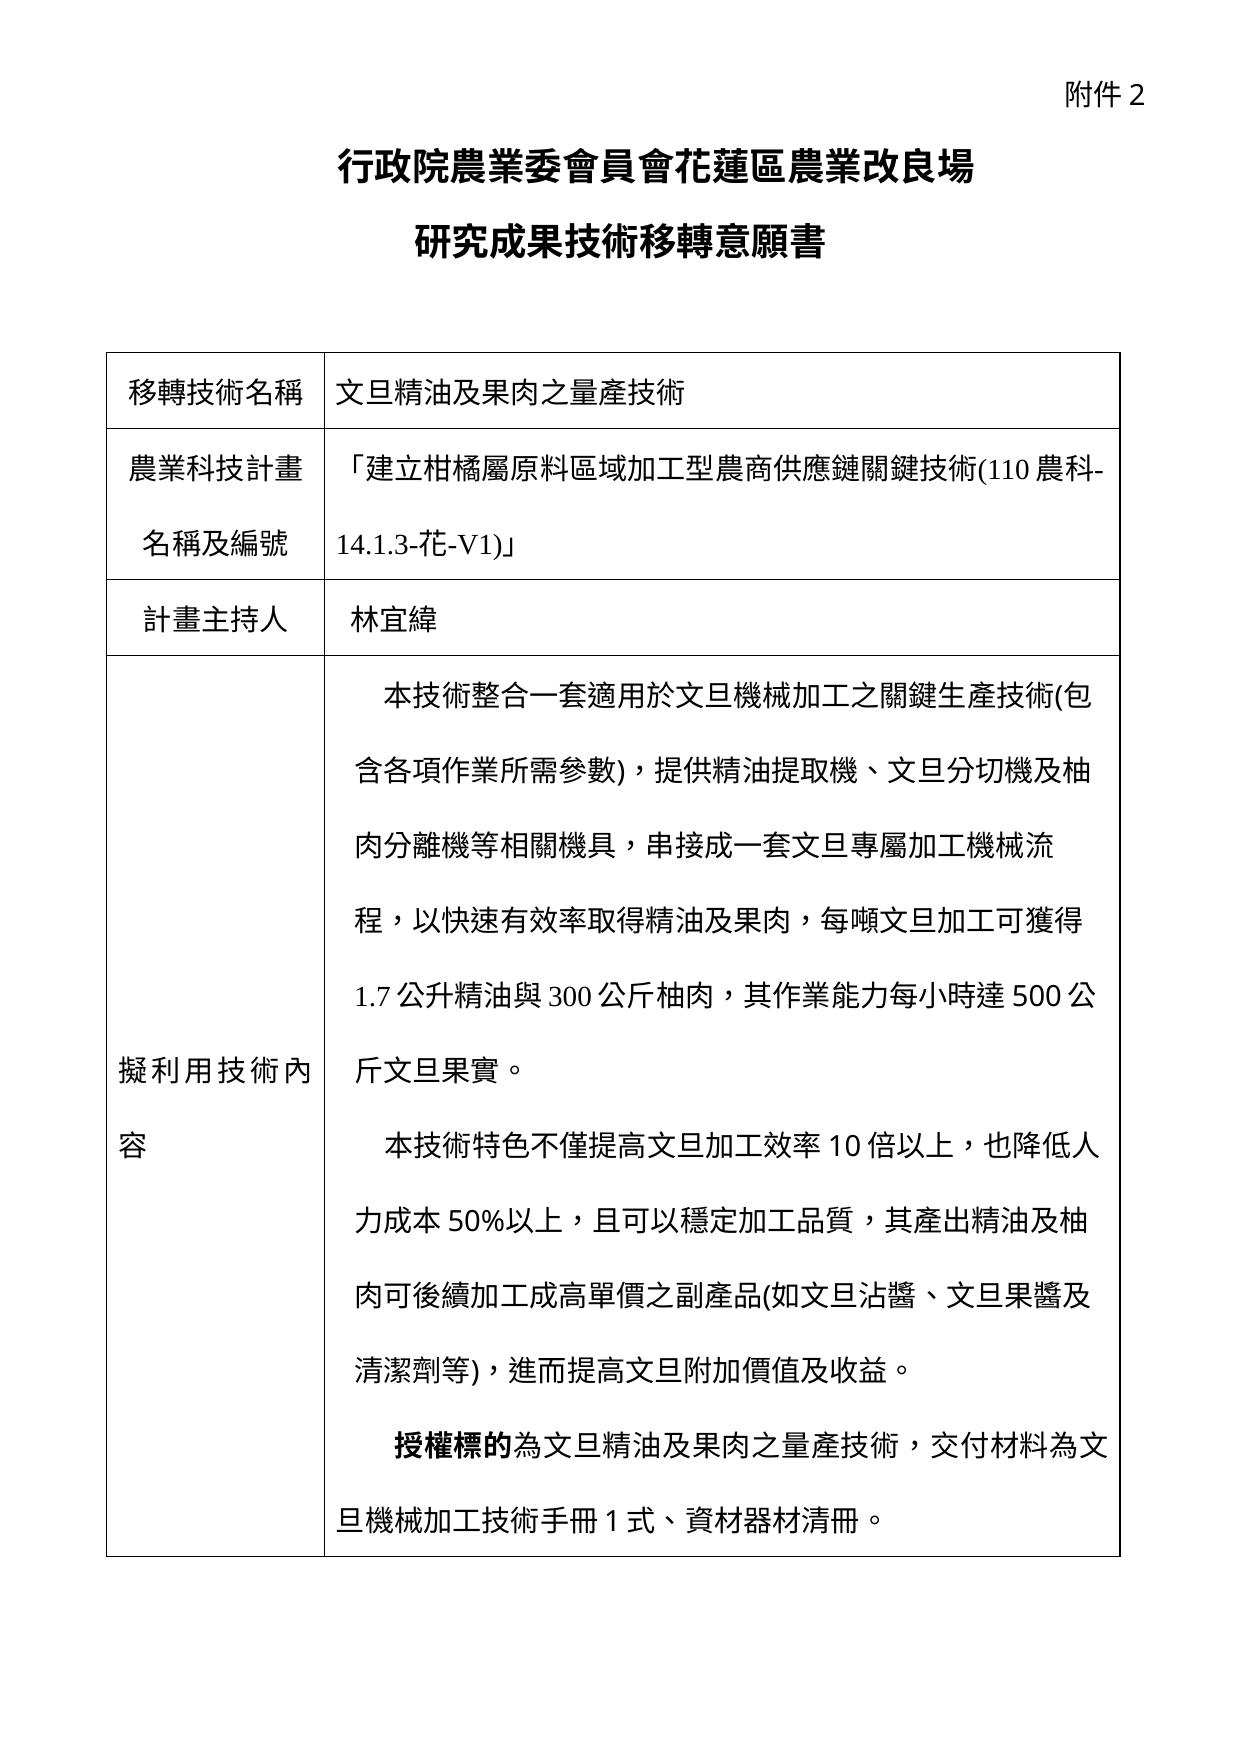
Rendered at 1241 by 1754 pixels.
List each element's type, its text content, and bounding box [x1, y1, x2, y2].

text 行政院農業委會員會花蓮區農業改良場 [118, 127, 1122, 202]
table_cell 計畫主持人 [107, 580, 324, 655]
text 附件2 [1064, 71, 1150, 114]
table_cell 本技術整合一套適用於文旦機械加工之關鍵生產技術(包含各項作業所需參數)，提供精油提取機、文旦分切機及柚肉分離機等相關機具，串接成一套文旦專屬加工機械流程，以快速有效率取得精油及果肉，每噸文旦加工可獲得1.7公升精油與300公斤柚肉，其作業能力每小時達500公斤文旦果實。 本技術特色不僅提高文旦加工效率10倍以上，也降低人力成本50%以上，且可以穩定加工品質，其產出精油及柚肉可後續加工成高單價之副產品(如文旦沾醬、文旦果醬及清潔劑等)，進而提高文旦附加價值及收益。 授權標的為文旦精油及果肉之量產技術，交付材料為文旦機械加工技術手冊1式、資材器材清冊。 [325, 656, 1119, 1556]
table_header 文旦精油及果肉之量產技術 [325, 353, 1119, 428]
table_cell 林宜緯 [325, 580, 1119, 655]
text 研究成果技術移轉意願書 [118, 202, 1122, 277]
table_header 移轉技術名稱 [107, 353, 324, 428]
table_cell 擬利用技術內容 [107, 656, 324, 1556]
table_cell 農業科技計畫名稱及編號 [107, 429, 324, 579]
table_cell 「建立柑橘屬原料區域加工型農商供應鏈關鍵技術(110農科-14.1.3-花-V1)」 [325, 429, 1119, 579]
